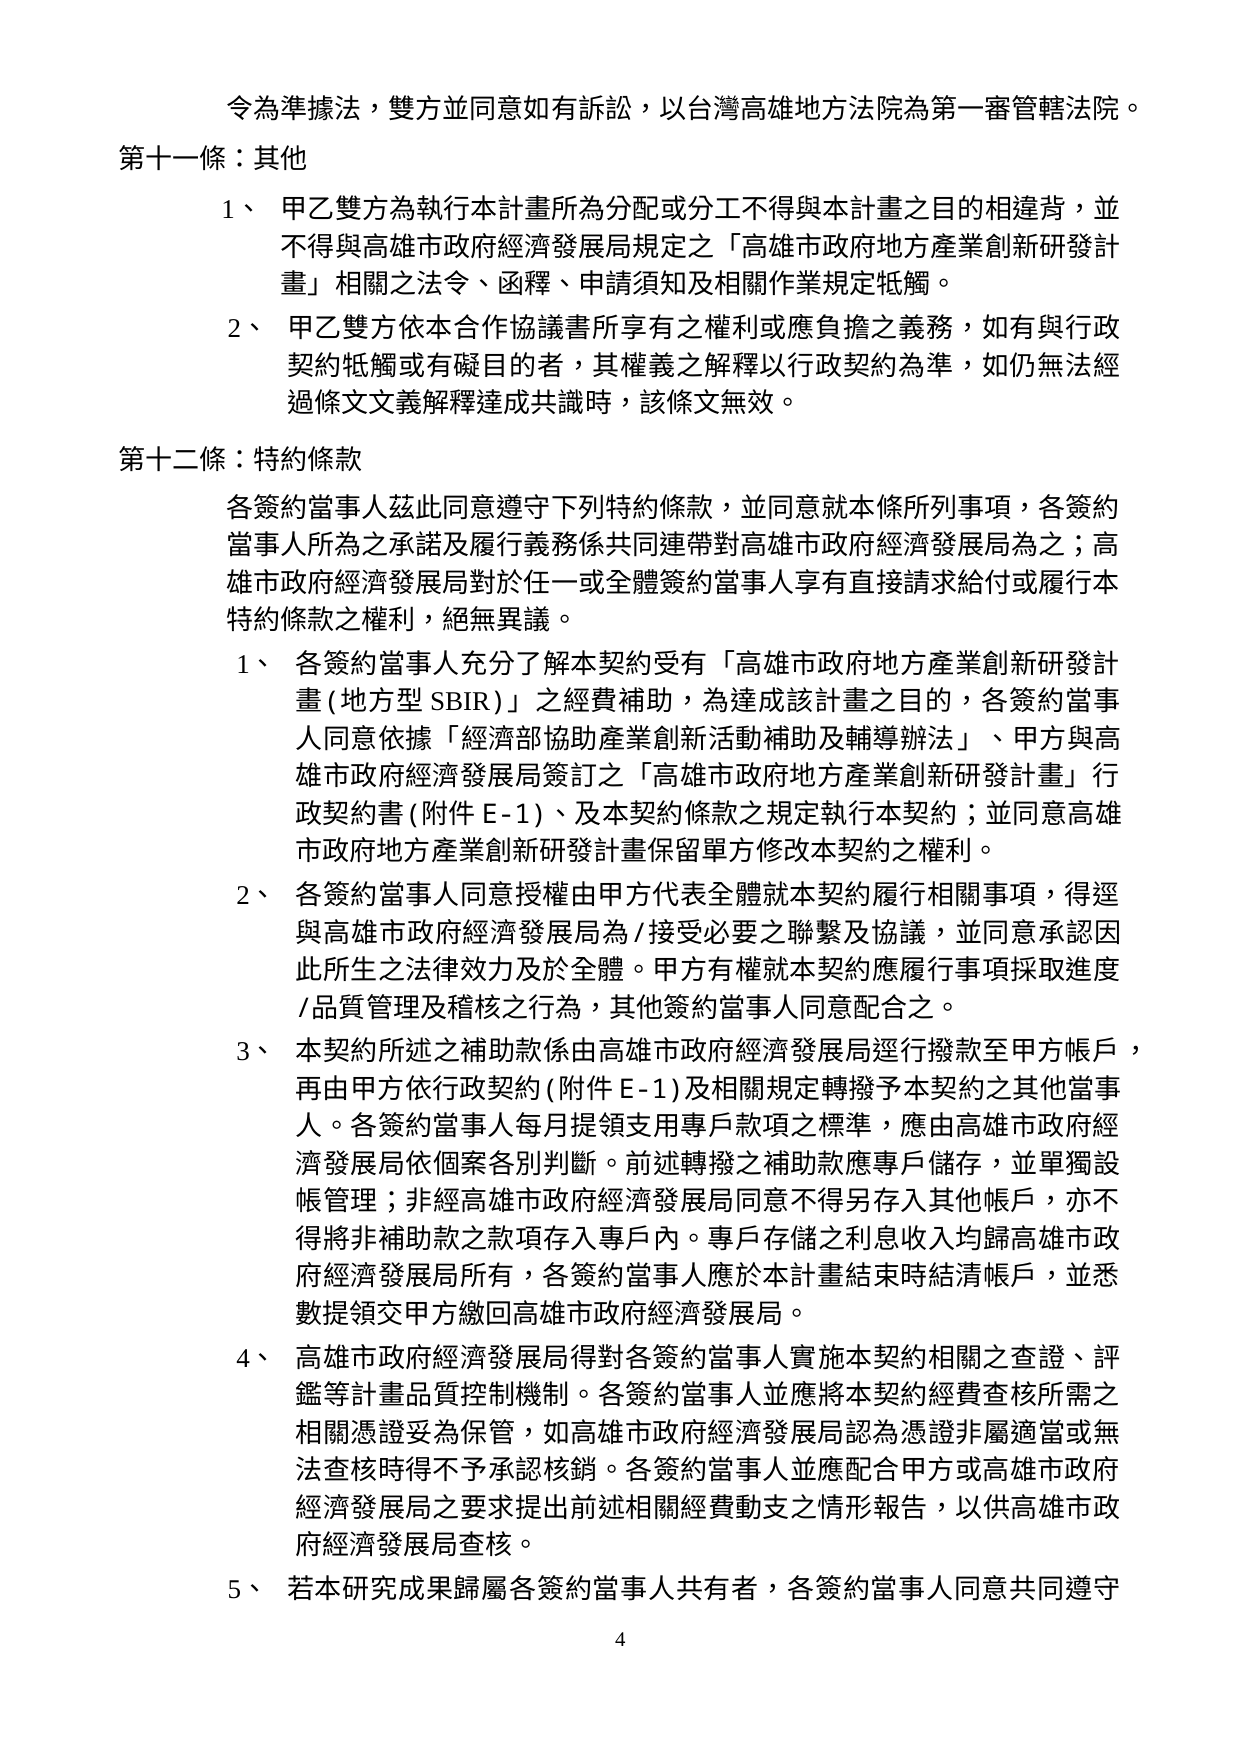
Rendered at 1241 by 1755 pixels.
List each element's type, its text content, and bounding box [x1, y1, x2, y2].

list 甲乙雙方為執行本計畫所為分配或分工不得與本計畫之目的相違背，並不得與高雄市政府經濟發展局規定之「高雄市政府地方產業創新研發計畫」相關之法令、函釋、申請須知及相關作業規定牴觸。 [221, 189, 1122, 301]
text 本合作協議書之解釋、效力及其他有關之未盡事宜，應依照中華民國有關法令為準據法，雙方並同意如有訴訟，以台灣高雄地方法院為第一審管轄法院。 [226, 89, 1122, 126]
list 各簽約當事人同意授權由甲方代表全體就本契約履行相關事項，得逕與高雄市政府經濟發展局為/接受必要之聯繫及協議，並同意承認因此所生之法律效力及於全體。甲方有權就本契約應履行事項採取進度/品質管理及稽核之行為，其他簽約當事人同意配合之。 [236, 874, 1122, 1024]
list 甲乙雙方依本合作協議書所享有之權利或應負擔之義務，如有與行政契約牴觸或有礙目的者，其權義之解釋以行政契約為準，如仍無法經過條文文義解釋達成共識時，該條文無效。 [227, 307, 1122, 420]
list 若本研究成果歸屬各簽約當事人共有者，各簽約當事人同意共同遵守 [227, 1568, 1122, 1606]
subtitle 第十一條：其他 [118, 139, 1122, 176]
list 高雄市政府經濟發展局得對各簽約當事人實施本契約相關之查證、評鑑等計畫品質控制機制。各簽約當事人並應將本契約經費查核所需之相關憑證妥為保管，如高雄市政府經濟發展局認為憑證非屬適當或無法查核時得不予承認核銷。各簽約當事人並應配合甲方或高雄市政府經濟發展局之要求提出前述相關經費動支之情形報告，以供高雄市政府經濟發展局查核。 [236, 1337, 1122, 1562]
list 本契約所述之補助款係由高雄市政府經濟發展局逕行撥款至甲方帳戶，再由甲方依行政契約(附件E-1)及相關規定轉撥予本契約之其他當事人。各簽約當事人每月提領支用專戶款項之標準，應由高雄市政府經濟發展局依個案各別判斷。前述轉撥之補助款應專戶儲存，並單獨設帳管理；非經高雄市政府經濟發展局同意不得另存入其他帳戶，亦不得將非補助款之款項存入專戶內。專戶存儲之利息收入均歸高雄市政府經濟發展局所有，各簽約當事人應於本計畫結束時結清帳戶，並悉數提領交甲方繳回高雄市政府經濟發展局。 [236, 1031, 1122, 1331]
subtitle 第十二條：特約條款 [118, 432, 1122, 478]
list 各簽約當事人充分了解本契約受有「高雄市政府地方產業創新研發計畫(地方型SBIR)」之經費補助，為達成該計畫之目的，各簽約當事人同意依據「經濟部協助產業創新活動補助及輔導辦法」、甲方與高雄市政府經濟發展局簽訂之「高雄市政府地方產業創新研發計畫」行政契約書(附件E-1)、及本契約條款之規定執行本契約；並同意高雄市政府地方產業創新研發計畫保留單方修改本契約之權利。 [236, 643, 1122, 868]
text 各簽約當事人茲此同意遵守下列特約條款，並同意就本條所列事項，各簽約當事人所為之承諾及履行義務係共同連帶對高雄市政府經濟發展局為之；高雄市政府經濟發展局對於任一或全體簽約當事人享有直接請求給付或履行本特約條款之權利，絕無異議。 [226, 487, 1122, 637]
